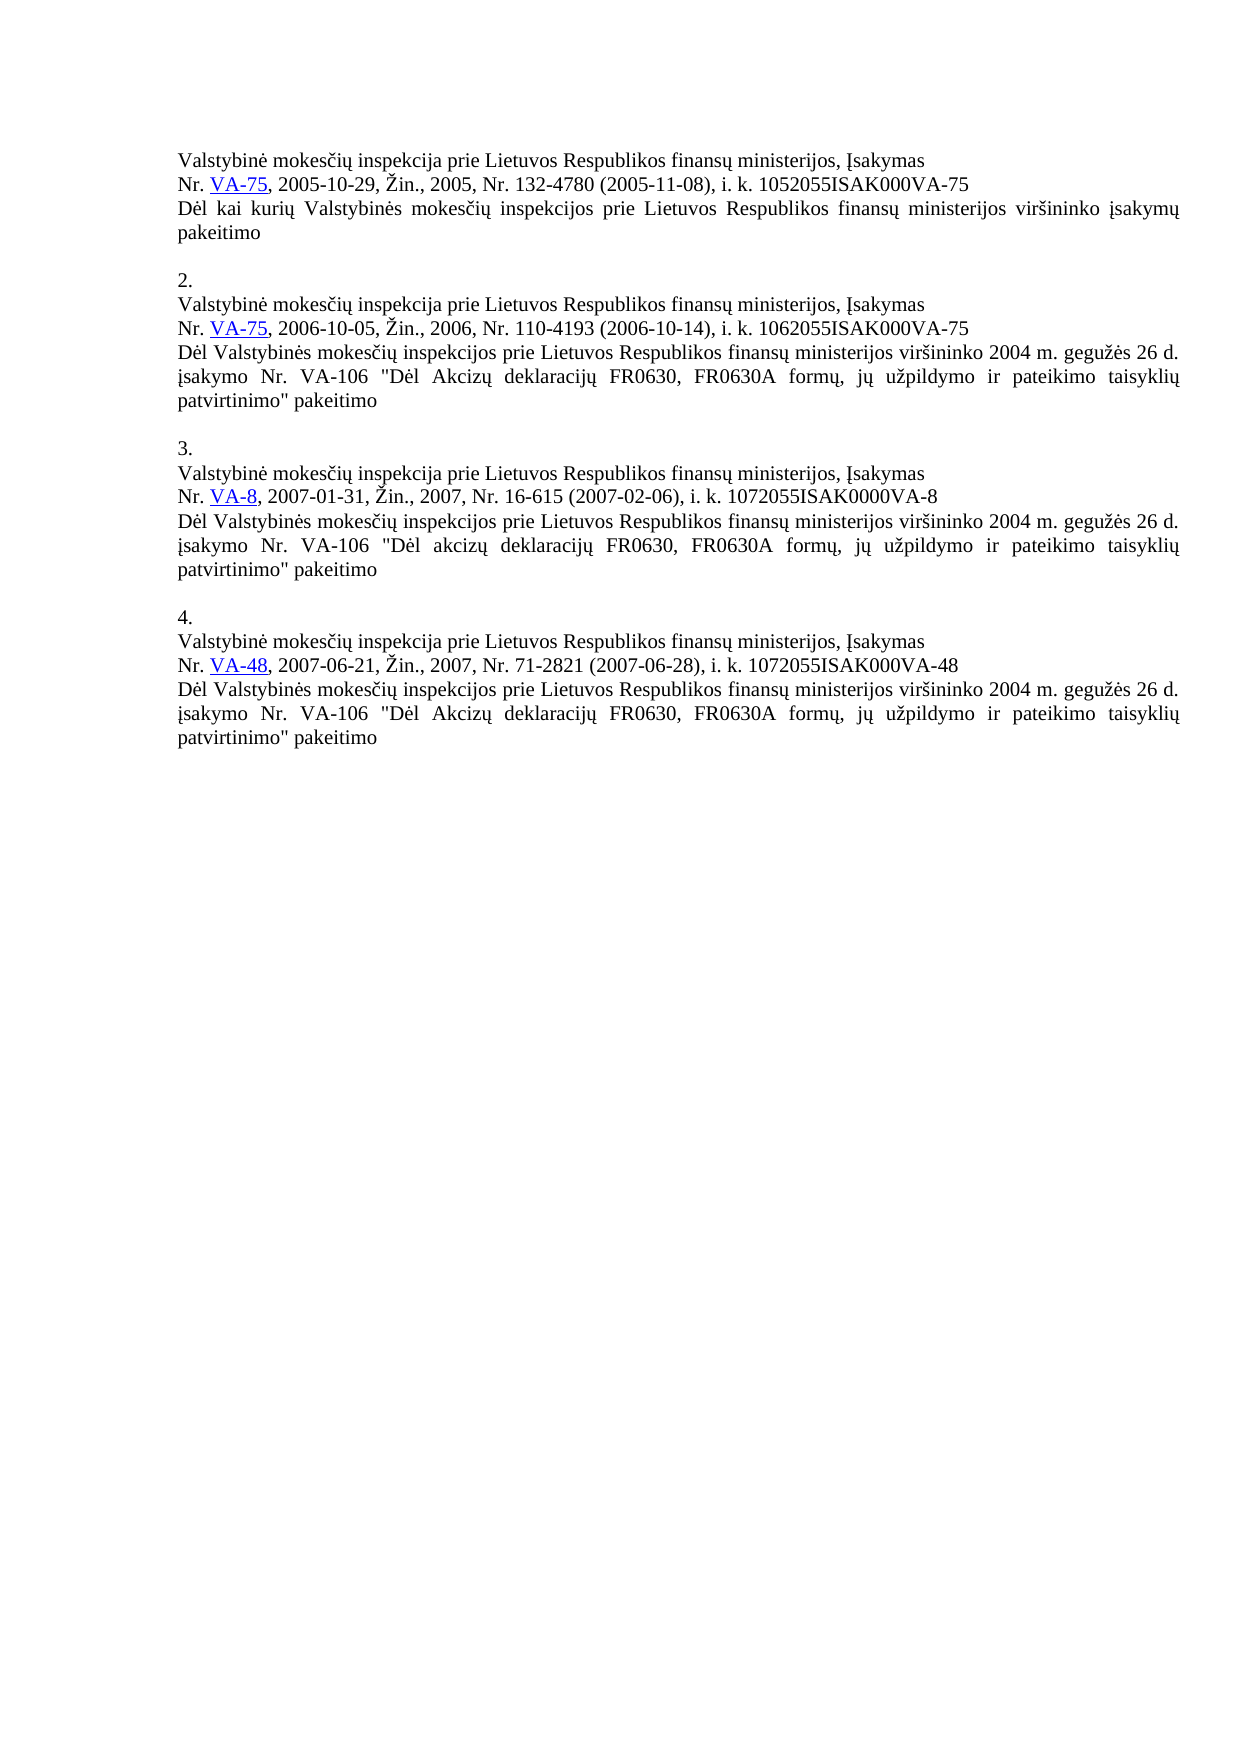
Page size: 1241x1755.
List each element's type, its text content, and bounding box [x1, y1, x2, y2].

text Valstybinė mokesčių inspekcija prie Lietuvos Respublikos finansų ministerijos, Įsakymas [177, 148, 1181, 172]
text Valstybinė mokesčių inspekcija prie Lietuvos Respublikos finansų ministerijos, Įsakymas [177, 292, 1181, 316]
text Valstybinė mokesčių inspekcija prie Lietuvos Respublikos finansų ministerijos, Įsakymas [177, 460, 1181, 484]
text Nr. VA-75, 2005-10-29, Žin., 2005, Nr. 132-4780 (2005-11-08), i. k. 1052055ISAK000VA-75 [177, 172, 1181, 196]
text Nr. VA-48, 2007-06-21, Žin., 2007, Nr. 71-2821 (2007-06-28), i. k. 1072055ISAK000VA-48 [177, 653, 1181, 677]
text Dėl Valstybinės mokesčių inspekcijos prie Lietuvos Respublikos finansų ministerijos viršininko 2004 m. gegužės 26 d. įsakymo Nr. VA-106 "Dėl Akcizų deklaracijų FR0630, FR0630A formų, jų užpildymo ir pateikimo taisyklių patvirtinimo" pakeitimo [177, 340, 1181, 412]
text Dėl kai kurių Valstybinės mokesčių inspekcijos prie Lietuvos Respublikos finansų ministerijos viršininko įsakymų pakeitimo [177, 196, 1181, 244]
text 3. [177, 436, 1181, 460]
text 4. [177, 605, 1181, 629]
text Nr. VA-8, 2007-01-31, Žin., 2007, Nr. 16-615 (2007-02-06), i. k. 1072055ISAK0000VA-8 [177, 484, 1181, 508]
text Dėl Valstybinės mokesčių inspekcijos prie Lietuvos Respublikos finansų ministerijos viršininko 2004 m. gegužės 26 d. įsakymo Nr. VA-106 "Dėl akcizų deklaracijų FR0630, FR0630A formų, jų užpildymo ir pateikimo taisyklių patvirtinimo" pakeitimo [177, 508, 1181, 581]
text Nr. VA-75, 2006-10-05, Žin., 2006, Nr. 110-4193 (2006-10-14), i. k. 1062055ISAK000VA-75 [177, 316, 1181, 340]
text 2. [177, 268, 1181, 292]
text Valstybinė mokesčių inspekcija prie Lietuvos Respublikos finansų ministerijos, Įsakymas [177, 629, 1181, 653]
text Dėl Valstybinės mokesčių inspekcijos prie Lietuvos Respublikos finansų ministerijos viršininko 2004 m. gegužės 26 d. įsakymo Nr. VA-106 "Dėl Akcizų deklaracijų FR0630, FR0630A formų, jų užpildymo ir pateikimo taisyklių patvirtinimo" pakeitimo [177, 677, 1181, 749]
